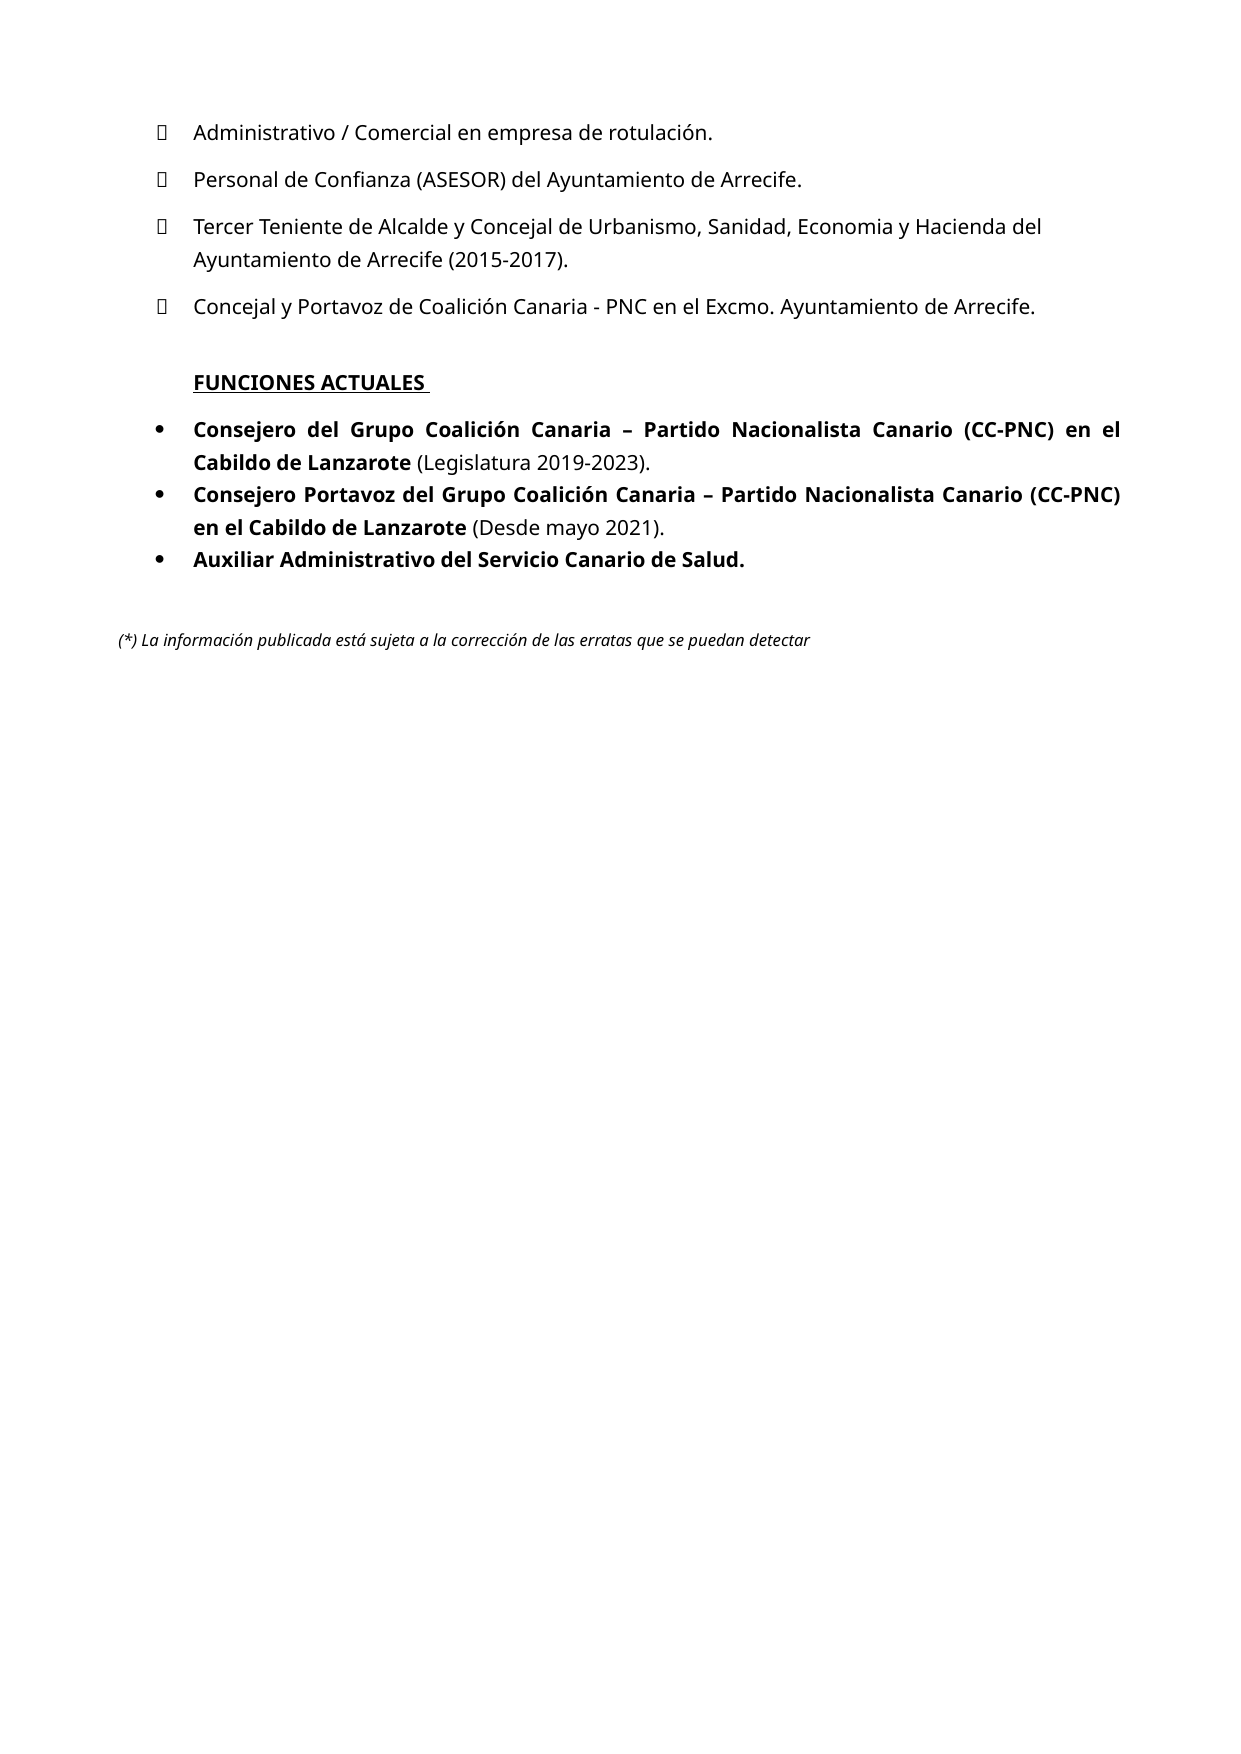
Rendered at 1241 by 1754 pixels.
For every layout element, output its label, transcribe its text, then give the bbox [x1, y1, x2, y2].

list Personal de Confianza (ASESOR) del Ayuntamiento de Arrecife. [156, 165, 1122, 194]
list Tercer Teniente de Alcalde y Concejal de Urbanismo, Sanidad, Economia y Hacienda del Ayuntamiento de Arrecife (2015-2017). [156, 212, 1122, 273]
list Consejero del Grupo Coalición Canaria – Partido Nacionalista Canario (CC-PNC) en el Cabildo de Lanzarote (Legislatura 2019-2023). [156, 415, 1122, 476]
list Auxiliar Administrativo del Servicio Canario de Salud. [156, 546, 1122, 574]
text (*) La información publicada está sujeta a la corrección de las erratas que se puedan detectar [118, 629, 1122, 651]
list Administrativo / Comercial en empresa de rotulación. [156, 118, 1122, 147]
text FUNCIONES ACTUALES [118, 368, 1122, 396]
list Concejal y Portavoz de Coalición Canaria - PNC en el Excmo. Ayuntamiento de Arrecife. [156, 292, 1122, 321]
list Consejero Portavoz del Grupo Coalición Canaria – Partido Nacionalista Canario (CC-PNC) en el Cabildo de Lanzarote (Desde mayo 2021). [156, 480, 1122, 541]
